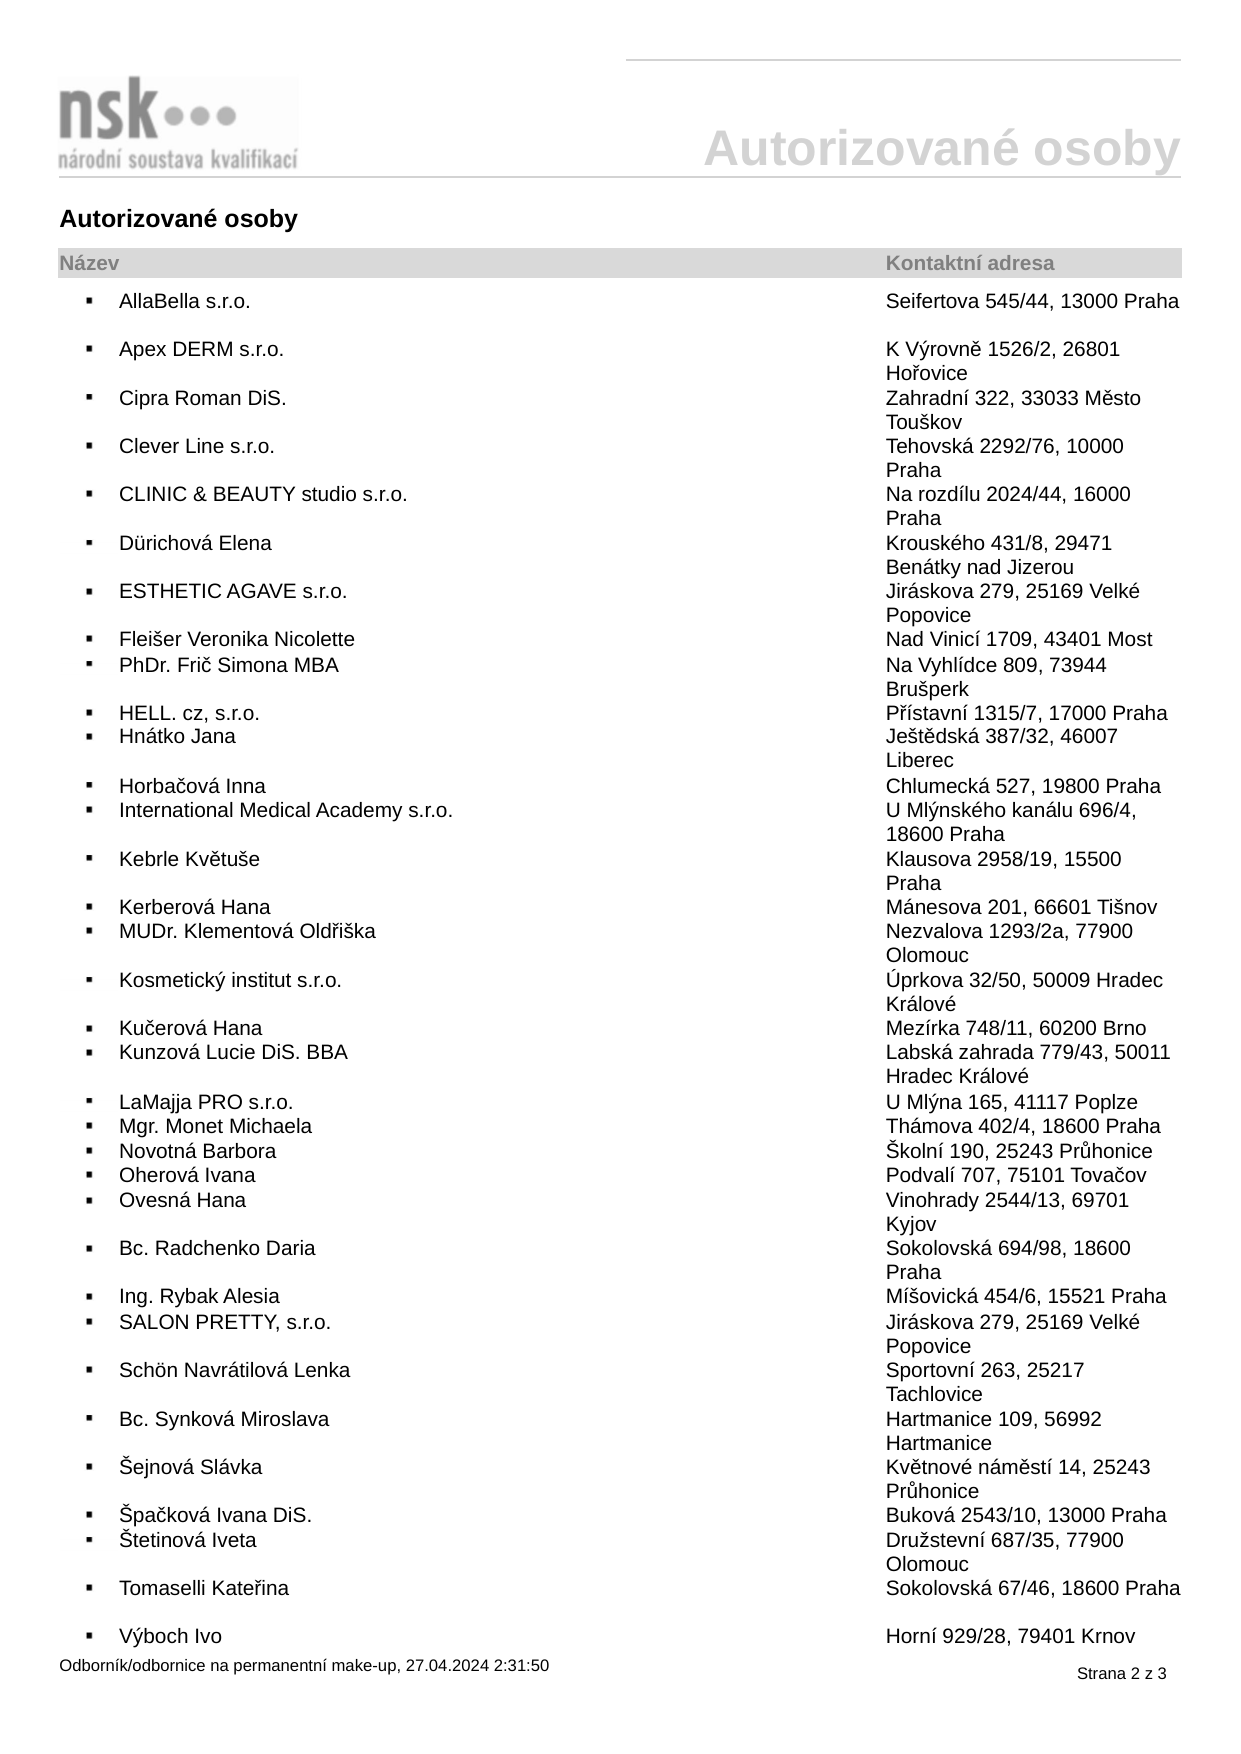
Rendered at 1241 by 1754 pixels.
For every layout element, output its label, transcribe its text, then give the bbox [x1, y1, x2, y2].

table_cell [860, 1600, 886, 1624]
table_cell CLINIC & BEAUTY studio s.r.o. [119, 482, 886, 507]
table_cell [481, 314, 617, 337]
table_cell Chlumecká 527, 19800 Praha [886, 774, 1181, 798]
table_cell Květnové náměstí 14, 25243 Průhonice [886, 1455, 1181, 1503]
table_cell [59, 604, 119, 627]
table_cell [626, 871, 860, 895]
table_cell [860, 278, 886, 289]
picture [59, 433, 119, 458]
table_cell [618, 314, 626, 337]
table_cell [481, 458, 617, 482]
table_cell [618, 1335, 626, 1357]
picture [59, 1016, 119, 1065]
table_cell [481, 871, 617, 895]
table_cell [618, 603, 626, 627]
table_cell [1167, 1655, 1181, 1691]
table_cell SALON PRETTY, s.r.o. [119, 1310, 886, 1335]
table_cell [860, 1552, 886, 1576]
table_cell [481, 1600, 617, 1624]
table_cell Jiráskova 279, 25169 Velké Popovice [886, 1310, 1181, 1357]
table_cell [59, 992, 119, 1016]
table_cell [618, 1212, 626, 1236]
table_cell Na Vyhlídce 809, 73944 Brušperk [886, 653, 1181, 700]
table_cell Cipra Roman DiS. [119, 386, 886, 410]
picture [59, 481, 119, 506]
table_cell [119, 278, 481, 289]
table_cell [59, 1262, 119, 1284]
table_cell Na rozdílu 2024/44, 16000 Praha [886, 482, 1181, 531]
table_cell [59, 1431, 119, 1454]
table_cell [59, 171, 119, 176]
table_cell [59, 1383, 119, 1406]
table_cell [59, 278, 119, 288]
table_cell [626, 1431, 860, 1455]
picture [59, 336, 119, 361]
table_cell U Mlýna 165, 41117 Poplze [886, 1090, 1181, 1113]
table_cell [59, 1649, 119, 1655]
table_cell AllaBella s.r.o. [119, 289, 886, 314]
table_cell [59, 1479, 119, 1502]
table_cell Štetinová Iveta [119, 1528, 886, 1552]
table_cell [626, 823, 860, 847]
picture [59, 288, 119, 313]
table_cell Jiráskova 279, 25169 Velké Popovice [886, 579, 1181, 627]
table_cell [626, 278, 860, 289]
table_cell [626, 1552, 860, 1576]
table_cell [119, 1262, 481, 1284]
picture [59, 1623, 119, 1648]
table_cell [860, 236, 886, 248]
table_cell Nad Vinicí 1709, 43401 Most [886, 627, 1181, 652]
table_cell [59, 236, 119, 248]
table_cell Tehovská 2292/76, 10000 Praha [886, 434, 1181, 482]
table_cell [119, 458, 481, 482]
table_cell Buková 2543/10, 13000 Praha [886, 1503, 1181, 1528]
table_cell [119, 1212, 481, 1236]
table_cell [618, 1552, 626, 1576]
table_cell [626, 676, 860, 700]
table_cell [860, 1479, 886, 1503]
table_cell [59, 314, 119, 336]
picture [59, 1357, 119, 1382]
table_cell Školní 190, 25243 Průhonice [886, 1139, 1181, 1163]
table_cell [626, 1262, 860, 1284]
table_cell [860, 1649, 886, 1655]
table_cell Sokolovská 67/46, 18600 Praha [886, 1576, 1181, 1624]
picture [57, 59, 619, 171]
table_cell [618, 410, 626, 434]
picture [59, 1188, 119, 1213]
picture [59, 531, 119, 554]
table_cell [618, 1479, 626, 1503]
table_cell Zahradní 322, 33033 Město Touškov [886, 386, 1181, 434]
table_cell [1167, 278, 1181, 289]
table_cell [626, 992, 860, 1016]
table_cell Strana 2 z 3 [860, 1655, 1167, 1691]
table_cell Kučerová Hana [119, 1016, 886, 1040]
table_cell [886, 1649, 1167, 1655]
table_cell [59, 178, 1181, 194]
picture [59, 1113, 119, 1187]
picture [59, 968, 119, 991]
picture [59, 1528, 119, 1551]
table_cell [119, 1335, 481, 1357]
table_cell Oherová Ivana [119, 1163, 886, 1188]
table_cell [119, 507, 481, 531]
table_cell [860, 1262, 886, 1284]
table_cell Sportovní 263, 25217 Tachlovice [886, 1358, 1181, 1407]
picture [59, 652, 119, 675]
table_cell Podvalí 707, 75101 Tovačov [886, 1163, 1181, 1188]
table_cell Šejnová Slávka [119, 1455, 886, 1479]
table_cell [860, 458, 886, 482]
table_cell ESTHETIC AGAVE s.r.o. [119, 579, 886, 603]
table_cell [59, 555, 119, 579]
table_cell [860, 944, 886, 968]
table_cell [626, 314, 860, 337]
table_cell [481, 676, 617, 700]
table_cell Schön Navrátilová Lenka [119, 1358, 886, 1383]
table_cell [481, 1262, 617, 1284]
table_cell Přístavní 1315/7, 17000 Praha [886, 700, 1181, 724]
table_cell Autorizované osoby [59, 200, 1181, 236]
table_cell Horní 929/28, 79401 Krnov [886, 1624, 1181, 1649]
table_cell Hnátko Jana [119, 724, 886, 750]
table_cell Horbačová Inna [119, 774, 886, 798]
table_cell [481, 992, 617, 1016]
picture [59, 1089, 119, 1112]
table_cell [626, 507, 860, 531]
table_cell [860, 507, 886, 531]
table_cell Mezírka 748/11, 60200 Brno [886, 1016, 1181, 1040]
table_cell [1167, 194, 1181, 200]
table_cell [626, 236, 860, 248]
table_cell [618, 236, 626, 248]
table_cell Labská zahrada 779/43, 50011 Hradec Králové [886, 1040, 1181, 1089]
table_cell [59, 507, 119, 531]
table_cell LaMajja PRO s.r.o. [119, 1090, 886, 1113]
table_cell Apex DERM s.r.o. [119, 337, 886, 362]
table_cell [59, 944, 119, 968]
table_cell [626, 1479, 860, 1503]
table_cell [618, 992, 626, 1016]
table_cell [119, 362, 481, 386]
table_cell Bc. Synková Miroslava [119, 1407, 886, 1431]
table_cell [119, 1479, 481, 1503]
table_cell Název [60, 250, 885, 277]
table_cell K Výrovně 1526/2, 26801 Hořovice [886, 337, 1181, 386]
table_cell [481, 1552, 617, 1576]
picture [59, 895, 119, 943]
table_cell [481, 1066, 617, 1089]
picture [59, 1576, 119, 1600]
table_cell [119, 603, 481, 627]
table_cell [618, 676, 626, 700]
table_cell [618, 362, 626, 386]
table_cell [618, 194, 626, 200]
table_cell Autorizované osoby [626, 61, 1181, 176]
table_cell [618, 170, 626, 176]
table_cell [119, 1431, 481, 1455]
table_cell [860, 676, 886, 700]
table_cell [886, 194, 1167, 200]
picture [59, 1406, 119, 1430]
table_cell Úprkova 32/50, 50009 Hradec Králové [886, 968, 1181, 1016]
table_cell [481, 1479, 617, 1503]
table_cell [860, 410, 886, 434]
table_cell [481, 1212, 617, 1236]
table_cell [59, 194, 119, 200]
table_cell [119, 1383, 481, 1407]
table_cell [860, 871, 886, 895]
picture [59, 700, 119, 749]
table_cell [618, 555, 626, 579]
table_cell Thámova 402/4, 18600 Praha [886, 1114, 1181, 1139]
table_cell [119, 944, 481, 968]
table_cell [626, 603, 860, 627]
table_cell Ovesná Hana [119, 1188, 886, 1212]
table_cell [119, 1649, 481, 1655]
table_cell [860, 1066, 886, 1089]
picture [59, 1454, 119, 1479]
table_cell Vinohrady 2544/13, 69701 Kyjov [886, 1188, 1181, 1236]
table_cell [618, 944, 626, 968]
table_cell Ing. Rybak Alesia [119, 1284, 886, 1309]
table_cell [119, 236, 481, 248]
table_cell Bc. Radchenko Daria [119, 1236, 886, 1262]
table_cell Ještědská 387/32, 46007 Liberec [886, 724, 1181, 774]
table_cell Tomaselli Kateřina [119, 1576, 886, 1600]
table_cell [481, 750, 617, 774]
table_cell Odborník/odbornice na permanentní make-up, 27.04.2024 2:31:50 [59, 1655, 860, 1691]
table_cell International Medical Academy s.r.o. [119, 798, 886, 823]
table_cell [860, 314, 886, 337]
table_cell Clever Line s.r.o. [119, 434, 886, 458]
table_cell [59, 458, 119, 481]
table_cell [59, 1600, 119, 1623]
table_cell [59, 750, 119, 773]
table_cell [886, 278, 1167, 289]
table_cell Krouského 431/8, 29471 Benátky nad Jizerou [886, 531, 1181, 579]
table_cell MUDr. Klementová Oldřiška [119, 919, 886, 944]
table_cell [618, 1383, 626, 1407]
table_cell Hartmanice 109, 56992 Hartmanice [886, 1407, 1181, 1455]
picture [59, 1502, 119, 1527]
table_cell [860, 1212, 886, 1236]
table_cell [626, 1649, 860, 1655]
table_cell [626, 362, 860, 386]
table_cell [1167, 236, 1181, 248]
table_cell [626, 1335, 860, 1357]
picture [59, 1284, 119, 1334]
table_cell [481, 555, 617, 579]
table_cell PhDr. Frič Simona MBA [119, 653, 886, 676]
table_cell [1167, 1649, 1181, 1655]
table_cell [618, 1600, 626, 1624]
table_cell [860, 1383, 886, 1407]
table_cell [481, 171, 617, 176]
table_cell [59, 1066, 119, 1089]
table_cell Kunzová Lucie DiS. BBA [119, 1040, 886, 1066]
table_cell Klausova 2958/19, 15500 Praha [886, 847, 1181, 895]
table_cell [860, 823, 886, 847]
table_cell [59, 1552, 119, 1576]
table_cell [59, 823, 119, 847]
table_cell Seifertova 545/44, 13000 Praha [886, 289, 1181, 337]
table_cell [481, 236, 617, 248]
table_cell Nezvalova 1293/2a, 77900 Olomouc [886, 919, 1181, 968]
table_cell [59, 676, 119, 700]
table_cell [481, 362, 617, 386]
picture [59, 627, 119, 651]
table_cell Fleišer Veronika Nicolette [119, 627, 886, 652]
table_cell [618, 278, 626, 289]
table_cell [119, 314, 481, 337]
table_cell [860, 1335, 886, 1357]
table_cell [626, 1212, 860, 1236]
table_cell [119, 194, 481, 200]
picture [59, 773, 119, 822]
table_cell [860, 992, 886, 1016]
picture [59, 1236, 119, 1261]
table_cell [618, 507, 626, 531]
table_cell [860, 750, 886, 774]
picture [59, 579, 119, 604]
table_cell [626, 194, 860, 200]
picture [59, 386, 119, 409]
table_cell Dürichová Elena [119, 531, 886, 555]
table_cell [618, 1649, 626, 1655]
table_cell [119, 992, 481, 1016]
table_cell [119, 1066, 481, 1089]
table_cell [481, 507, 617, 531]
table_cell Kosmetický institut s.r.o. [119, 968, 886, 992]
table_cell [59, 1213, 119, 1236]
table_cell [481, 823, 617, 847]
table_cell [481, 278, 617, 289]
table_cell Míšovická 454/6, 15521 Praha [886, 1284, 1181, 1309]
table_cell [481, 410, 617, 434]
table_cell Mánesova 201, 66601 Tišnov [886, 895, 1181, 919]
table_cell [59, 362, 119, 386]
table_cell [860, 1431, 886, 1455]
table_cell [481, 1431, 617, 1455]
table_cell [618, 750, 626, 774]
table_cell [626, 555, 860, 579]
table_cell [59, 1335, 119, 1357]
table_cell [119, 1552, 481, 1576]
table_cell [860, 555, 886, 579]
table_cell [481, 1335, 617, 1357]
table_cell [618, 823, 626, 847]
table_cell [618, 458, 626, 482]
table_cell [626, 1066, 860, 1089]
table_cell Družstevní 687/35, 77900 Olomouc [886, 1528, 1181, 1576]
table_cell [119, 410, 481, 434]
table_cell [860, 362, 886, 386]
table_cell U Mlýnského kanálu 696/4, 18600 Praha [886, 798, 1181, 847]
picture [59, 847, 119, 870]
table_cell [119, 823, 481, 847]
table_cell [481, 1383, 617, 1407]
table_cell Mgr. Monet Michaela [119, 1114, 886, 1139]
table_cell [618, 871, 626, 895]
table_cell [860, 194, 886, 200]
table_cell [481, 1649, 617, 1655]
table_cell [119, 171, 481, 176]
table_cell Kebrle Květuše [119, 847, 886, 871]
table_cell Sokolovská 694/98, 18600 Praha [886, 1236, 1181, 1284]
table_cell [619, 59, 626, 170]
table_cell [618, 1066, 626, 1089]
table_cell [618, 1262, 626, 1284]
table_cell [626, 458, 860, 482]
table_cell [119, 1600, 481, 1624]
table_cell [481, 944, 617, 968]
table_cell [626, 1600, 860, 1624]
table_cell HELL. cz, s.r.o. [119, 700, 886, 724]
table_cell [481, 194, 617, 200]
table_cell Novotná Barbora [119, 1139, 886, 1163]
table_cell [626, 944, 860, 968]
table_cell [119, 750, 481, 774]
table_cell [626, 410, 860, 434]
table_cell Kerberová Hana [119, 895, 886, 919]
table_cell [626, 750, 860, 774]
table_cell [626, 1383, 860, 1407]
table_cell Špačková Ivana DiS. [119, 1503, 886, 1528]
table_cell [481, 603, 617, 627]
table_cell [860, 603, 886, 627]
table_cell [119, 871, 481, 895]
table_cell [59, 410, 119, 433]
table_cell Kontaktní adresa [886, 250, 1180, 277]
table_cell [886, 236, 1167, 248]
table_cell [618, 1431, 626, 1455]
table_cell Výboch Ivo [119, 1624, 886, 1649]
table_cell [59, 871, 119, 895]
table_cell [119, 676, 481, 700]
table_cell [119, 555, 481, 579]
